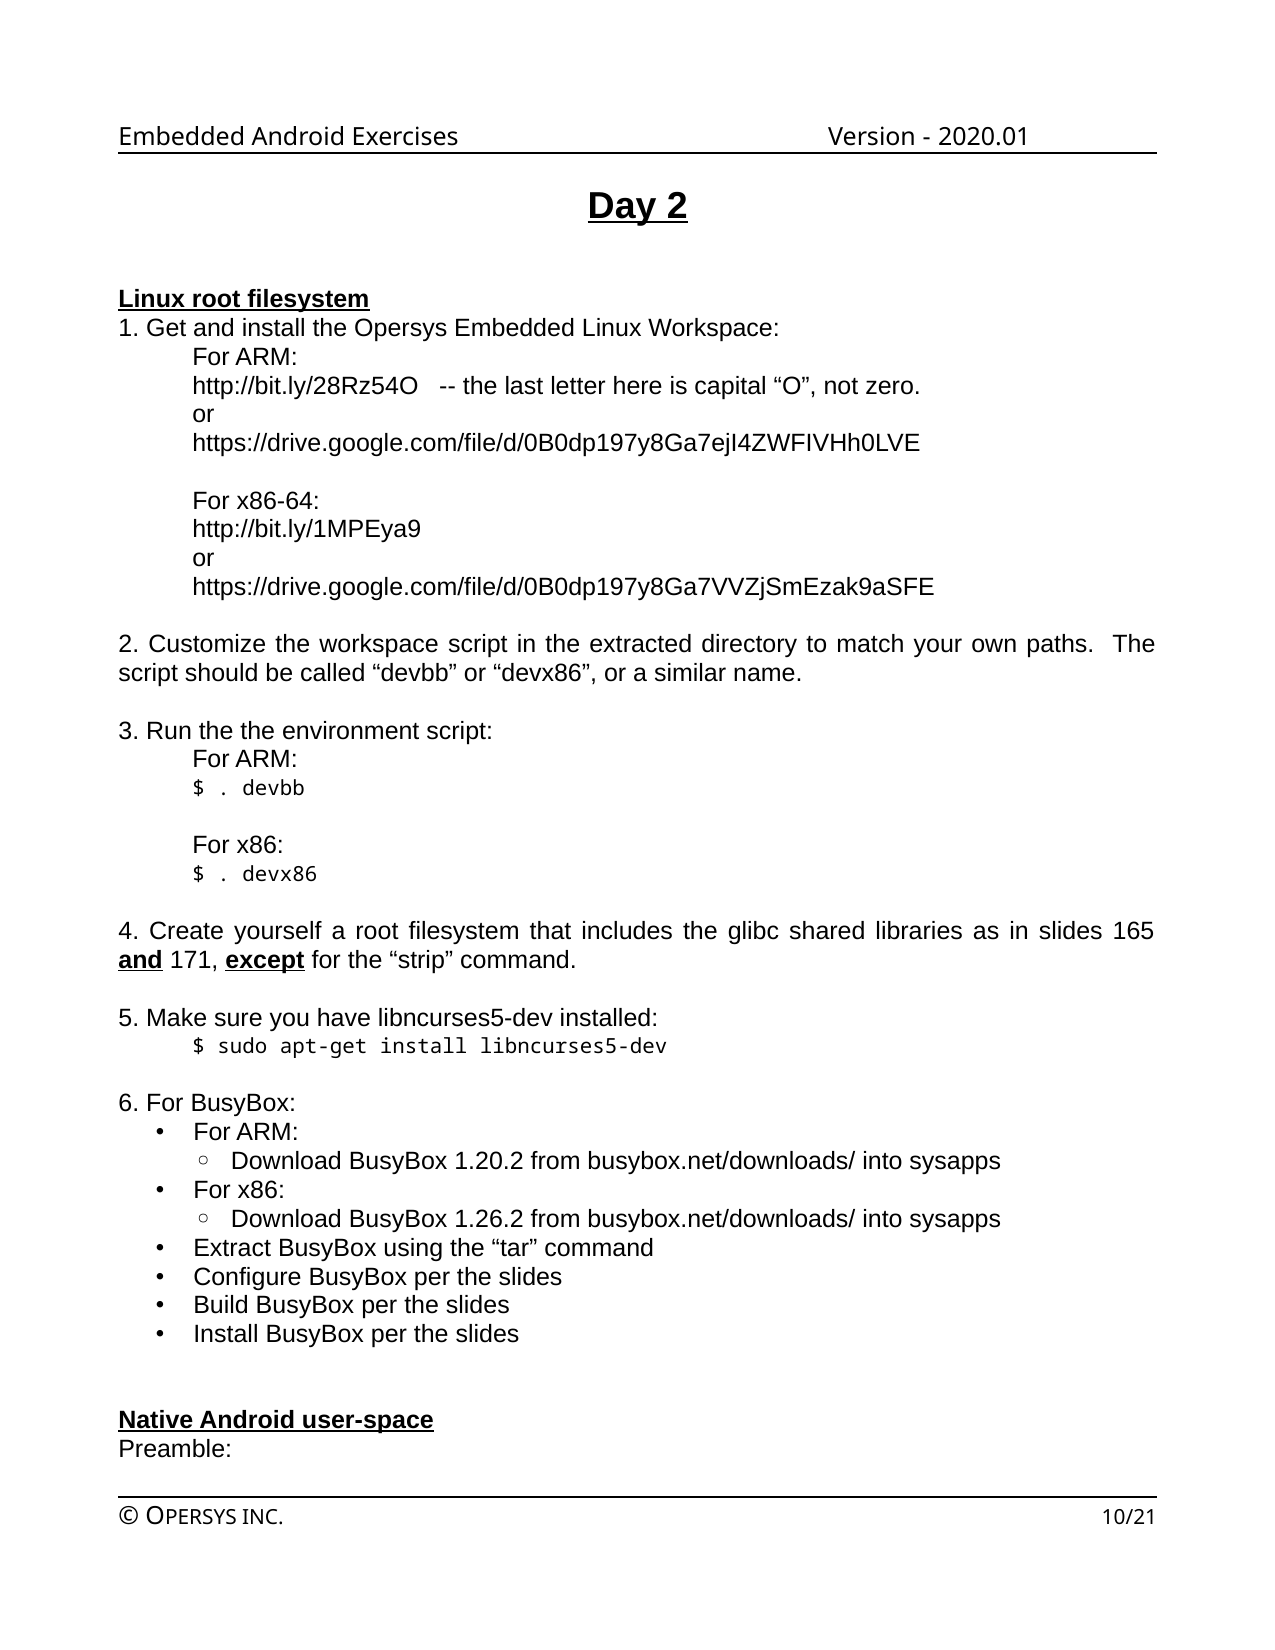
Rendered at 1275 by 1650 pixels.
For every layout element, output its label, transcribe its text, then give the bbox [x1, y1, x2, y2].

text For x86-64: [192, 486, 1157, 514]
text $ . devx86 [192, 859, 1157, 887]
text https://drive.google.com/file/d/0B0dp197y8Ga7VVZjSmEzak9aSFE [192, 572, 1157, 601]
text 1. Get and install the Opersys Embedded Linux Workspace: [118, 313, 1157, 342]
text Preamble: [118, 1434, 1157, 1463]
text 5. Make sure you have libncurses5-dev installed: [118, 1002, 1157, 1031]
text 6. For BusyBox: [118, 1088, 1157, 1117]
text 3. Run the the environment script: [118, 716, 1157, 744]
text or [192, 543, 1157, 572]
text or [192, 399, 1157, 428]
text 2. Customize the workspace script in the extracted directory to match your own paths. The script should be called “devbb” or “devx86”, or a similar name. [118, 629, 1157, 687]
list Download BusyBox 1.26.2 from busybox.net/downloads/ into sysapps [193, 1204, 1157, 1233]
text For ARM: [192, 342, 1157, 371]
list Install BusyBox per the slides [156, 1319, 1157, 1348]
text Native Android user-space [118, 1406, 1157, 1434]
text 4. Create yourself a root filesystem that includes the glibc shared libraries as in slides 165 and 171, except for the “strip” command. [118, 916, 1157, 974]
list Extract BusyBox using the “tar” command [156, 1233, 1157, 1261]
text http://bit.ly/1MPEya9 [192, 514, 1157, 543]
text https://drive.google.com/file/d/0B0dp197y8Ga7ejI4ZWFIVHh0LVE [192, 428, 1157, 457]
list Build BusyBox per the slides [156, 1290, 1157, 1319]
list Download BusyBox 1.20.2 from busybox.net/downloads/ into sysapps [193, 1146, 1157, 1175]
list For ARM: [156, 1117, 1157, 1146]
text Day 2 [118, 184, 1157, 227]
text $ . devbb [192, 773, 1157, 802]
text For ARM: [192, 744, 1157, 773]
list For x86: [156, 1175, 1157, 1204]
list Configure BusyBox per the slides [156, 1261, 1157, 1290]
text http://bit.ly/28Rz54O -- the last letter here is capital “O”, not zero. [192, 371, 1157, 399]
text Linux root filesystem [118, 284, 1157, 313]
text For x86: [192, 830, 1157, 859]
text $ sudo apt-get install libncurses5-dev [192, 1031, 1157, 1060]
